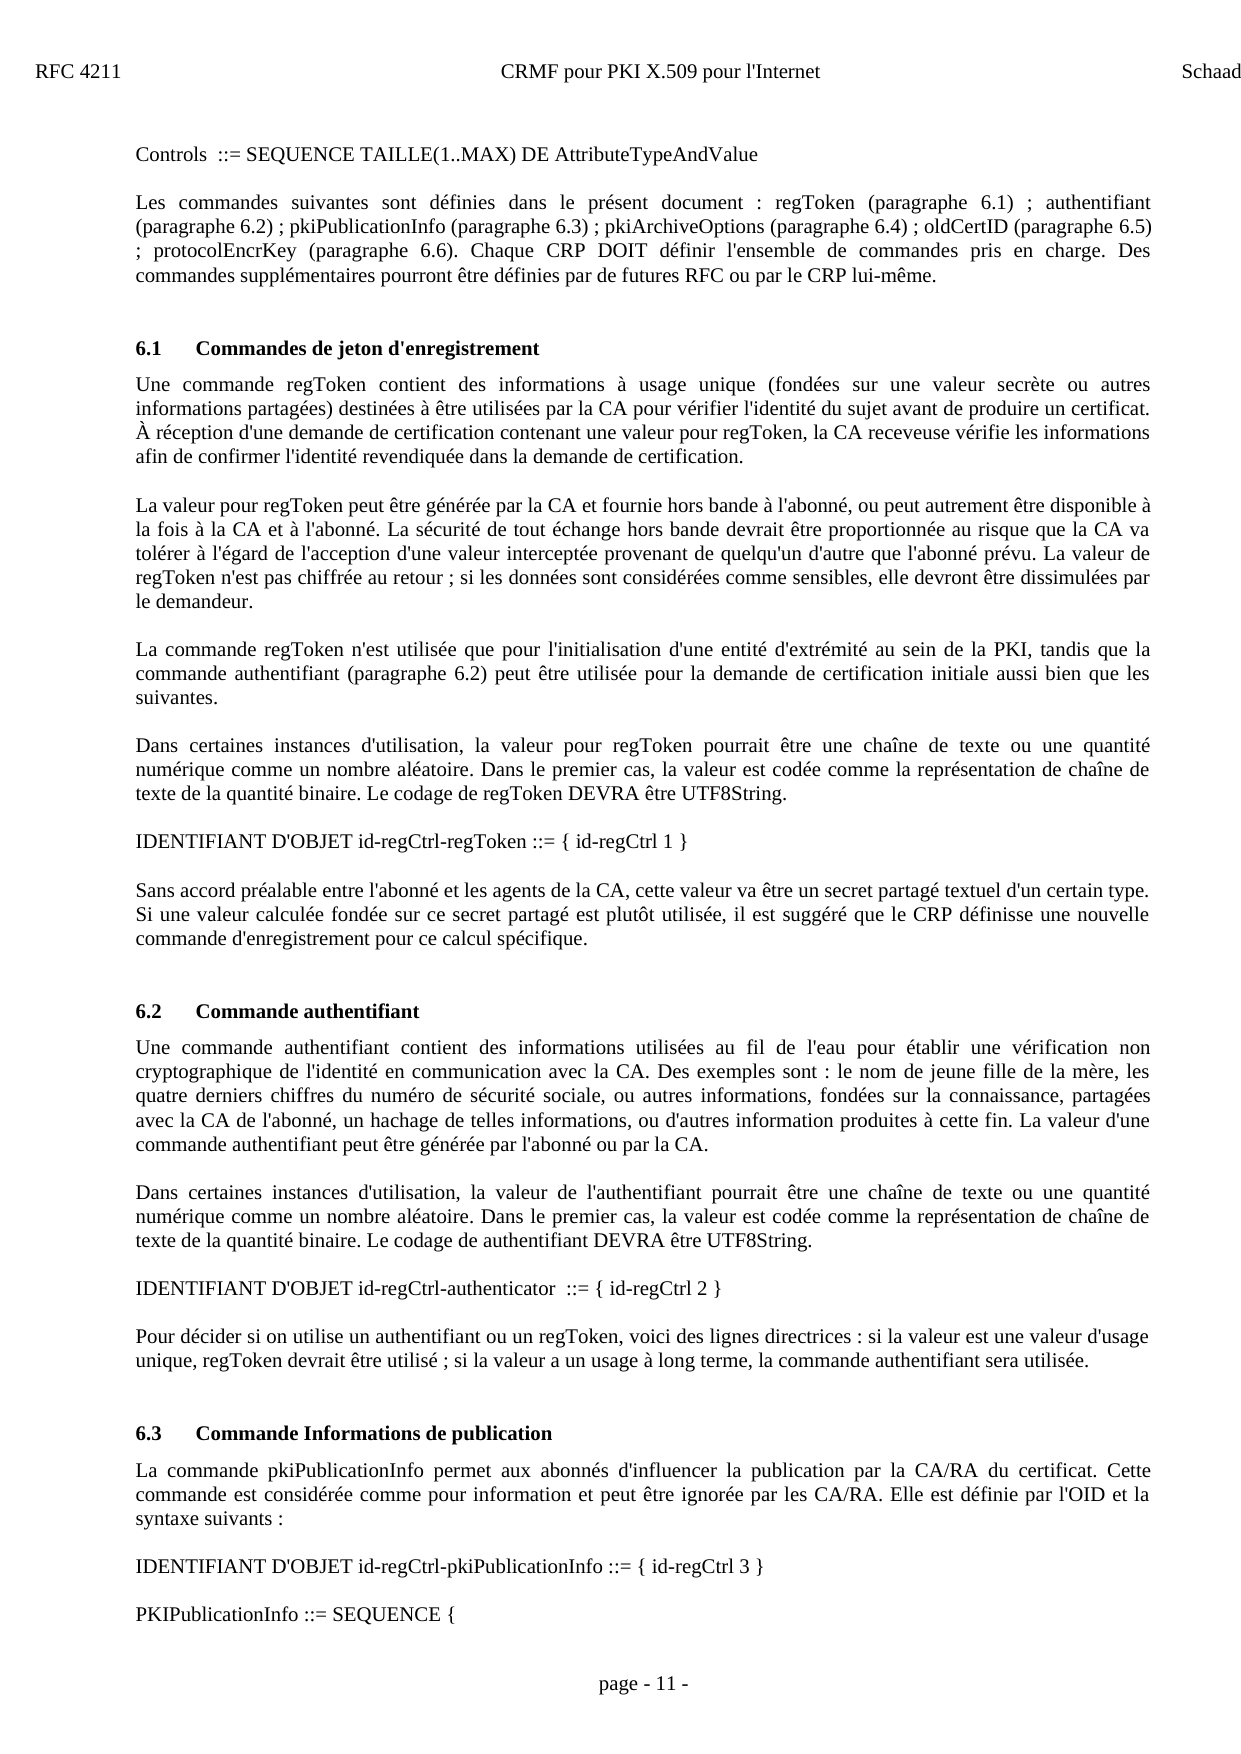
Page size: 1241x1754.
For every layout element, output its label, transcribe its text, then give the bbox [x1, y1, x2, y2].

text Une commande authentifiant contient des informations utilisées au fil de l'eau pour établir une vérification non cryptographique de l'identité en communication avec la CA. Des exemples sont : le nom de jeune fille de la mère, les quatre derniers chiffres du numéro de sécurité sociale, ou autres informations, fondées sur la connaissance, partagées avec la CA de l'abonné, un hachage de telles informations, ou d'autres information produites à cette fin. La valeur d'une commande authentifiant peut être générée par l'abonné ou par la CA. [135, 1035, 1152, 1156]
text Controls ::= SEQUENCE TAILLE(1..MAX) DE AttributeTypeAndValue [135, 142, 1152, 166]
text Les commandes suivantes sont définies dans le présent document : regToken (paragraphe 6.1) ; authentifiant (paragraphe 6.2) ; pkiPublicationInfo (paragraphe 6.3) ; pkiArchiveOptions (paragraphe 6.4) ; oldCertID (paragraphe 6.5) ; protocolEncrKey (paragraphe 6.6). Chaque CRP DOIT définir l'ensemble de commandes pris en charge. Des commandes supplémentaires pourront être définies par de futures RFC ou par le CRP lui-même. [135, 190, 1152, 287]
text IDENTIFIANT D'OBJET id-regCtrl-pkiPublicationInfo ::= { id-regCtrl 3 } [135, 1554, 1152, 1578]
text Dans certaines instances d'utilisation, la valeur pour regToken pourrait être une chaîne de texte ou une quantité numérique comme un nombre aléatoire. Dans le premier cas, la valeur est codée comme la représentation de chaîne de texte de la quantité binaire. Le codage de regToken DEVRA être UTF8String. [135, 733, 1152, 805]
text IDENTIFIANT D'OBJET id-regCtrl-regToken ::= { id-regCtrl 1 } [135, 829, 1152, 853]
text IDENTIFIANT D'OBJET id-regCtrl-authenticator ::= { id-regCtrl 2 } [135, 1276, 1152, 1300]
text Sans accord préalable entre l'abonné et les agents de la CA, cette valeur va être un secret partagé textuel d'un certain type. Si une valeur calculée fondée sur ce secret partagé est plutôt utilisée, il est suggéré que le CRP définisse une nouvelle commande d'enregistrement pour ce calcul spécifique. [135, 877, 1152, 950]
text PKIPublicationInfo ::= SEQUENCE { [135, 1602, 1152, 1626]
text Pour décider si on utilise un authentifiant ou un regToken, voici des lignes directrices : si la valeur est une valeur d'usage unique, regToken devrait être utilisé ; si la valeur a un usage à long terme, la commande authentifiant sera utilisée. [135, 1324, 1152, 1372]
text La commande regToken n'est utilisée que pour l'initialisation d'une entité d'extrémité au sein de la PKI, tandis que la commande authentifiant (paragraphe 6.2) peut être utilisée pour la demande de certification initiale aussi bien que les suivantes. [135, 637, 1152, 709]
text Dans certaines instances d'utilisation, la valeur de l'authentifiant pourrait être une chaîne de texte ou une quantité numérique comme un nombre aléatoire. Dans le premier cas, la valeur est codée comme la représentation de chaîne de texte de la quantité binaire. Le codage de authentifiant DEVRA être UTF8String. [135, 1180, 1152, 1252]
subtitle 6.3 Commande Informations de publication [135, 1421, 1152, 1445]
subtitle 6.2 Commande authentifiant [135, 999, 1152, 1023]
text La commande pkiPublicationInfo permet aux abonnés d'influencer la publication par la CA/RA du certificat. Cette commande est considérée comme pour information et peut être ignorée par les CA/RA. Elle est définie par l'OID et la syntaxe suivants : [135, 1458, 1152, 1530]
text La valeur pour regToken peut être générée par la CA et fournie hors bande à l'abonné, ou peut autrement être disponible à la fois à la CA et à l'abonné. La sécurité de tout échange hors bande devrait être proportionnée au risque que la CA va tolérer à l'égard de l'acception d'une valeur interceptée provenant de quelqu'un d'autre que l'abonné prévu. La valeur de regToken n'est pas chiffrée au retour ; si les données sont considérées comme sensibles, elle devront être dissimulées par le demandeur. [135, 492, 1152, 613]
subtitle 6.1 Commandes de jeton d'enregistrement [135, 336, 1152, 360]
text Une commande regToken contient des informations à usage unique (fondées sur une valeur secrète ou autres informations partagées) destinées à être utilisées par la CA pour vérifier l'identité du sujet avant de produire un certificat. À réception d'une demande de certification contenant une valeur pour regToken, la CA receveuse vérifie les informations afin de confirmer l'identité revendiquée dans la demande de certification. [135, 372, 1152, 468]
